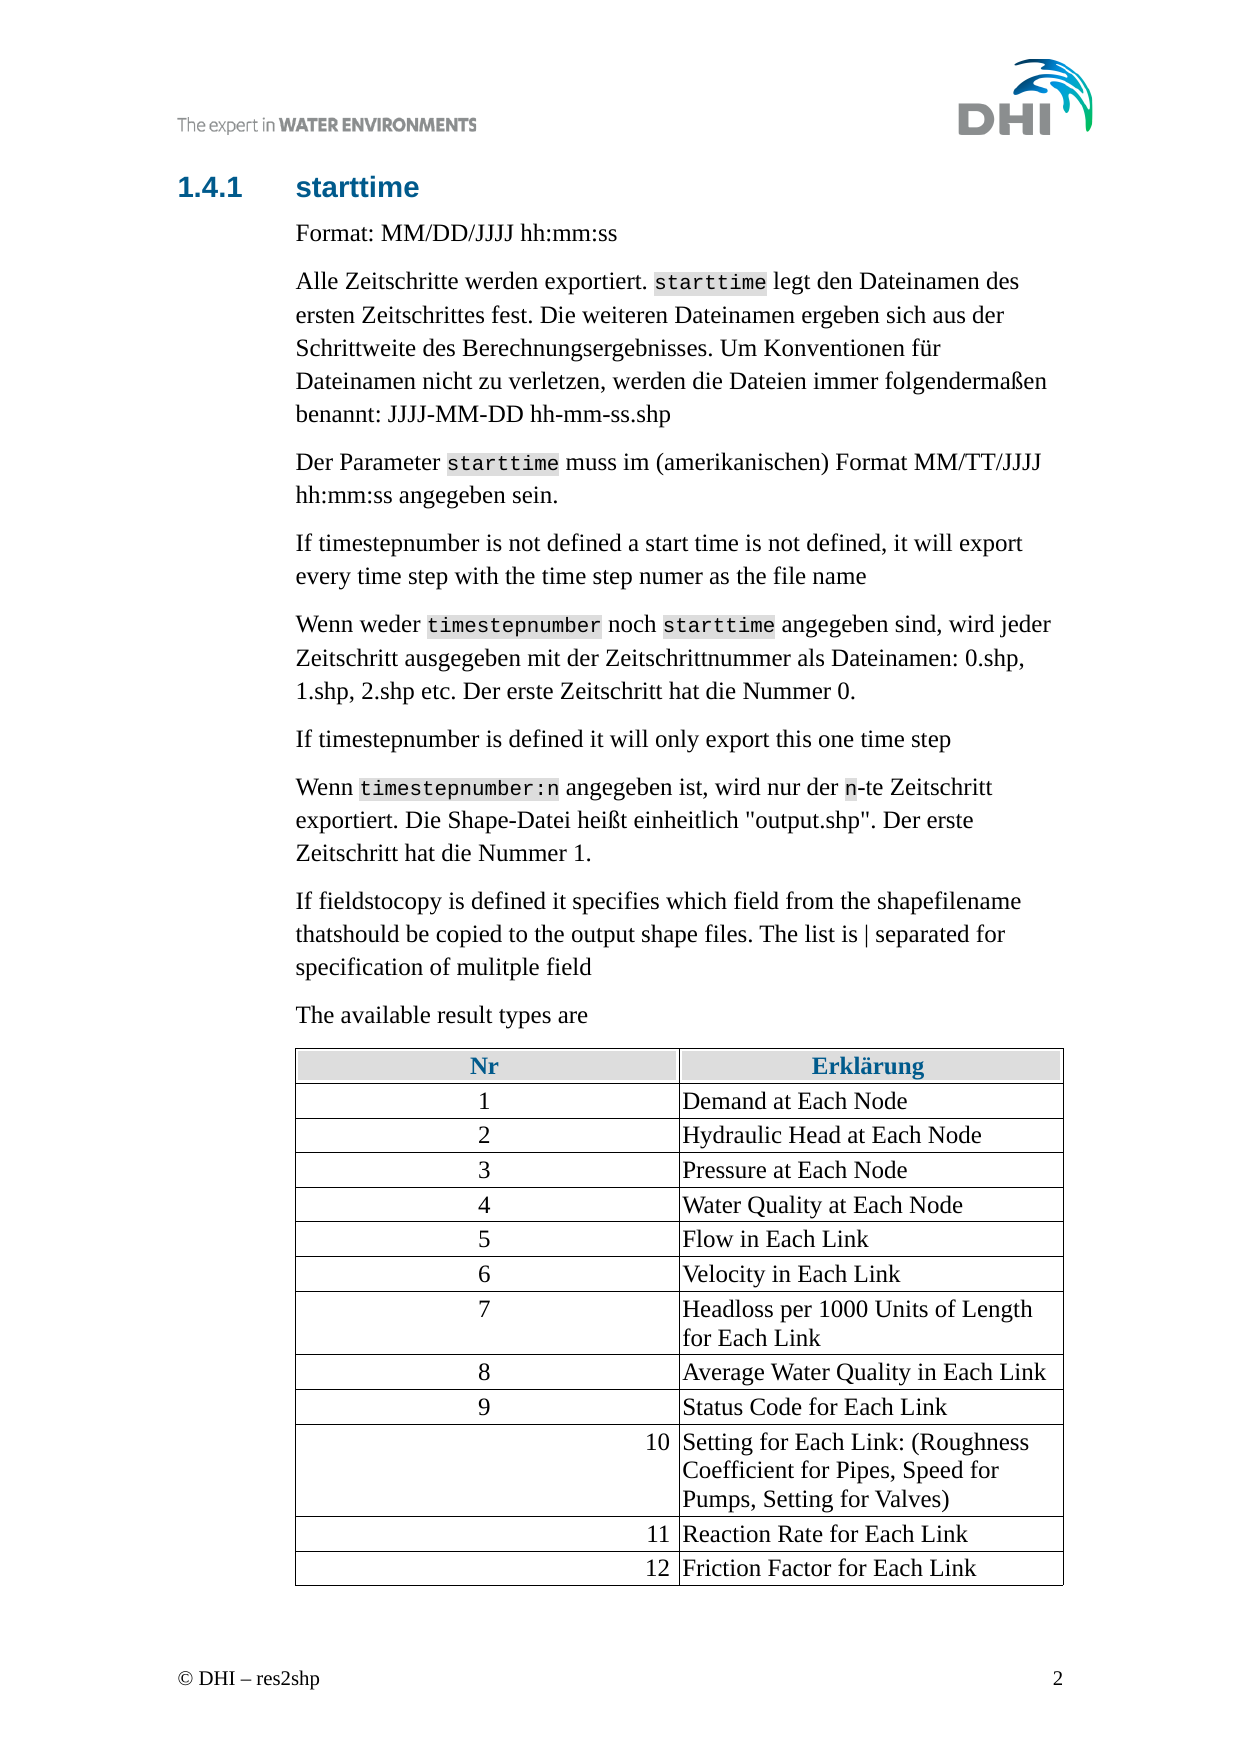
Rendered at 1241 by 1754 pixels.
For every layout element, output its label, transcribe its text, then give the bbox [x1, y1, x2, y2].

table_cell Water Quality at Each Node [680, 1188, 1063, 1221]
table_cell 1 [296, 1084, 679, 1117]
table_cell 2 [296, 1119, 679, 1152]
table_cell Reaction Rate for Each Link [680, 1517, 1063, 1551]
table_cell 9 [296, 1390, 679, 1424]
table_cell Flow in Each Link [680, 1222, 1063, 1256]
table_cell Friction Factor for Each Link [680, 1552, 1063, 1585]
table_cell 7 [296, 1292, 679, 1354]
table_cell Average Water Quality in Each Link [680, 1355, 1063, 1389]
table_header Nr [296, 1049, 679, 1083]
table_cell 11 [296, 1517, 679, 1551]
table_cell Velocity in Each Link [680, 1257, 1063, 1291]
picture [958, 59, 1093, 135]
subtitle starttime [177, 169, 1063, 203]
picture [177, 117, 477, 135]
table_cell 12 [296, 1552, 679, 1585]
text Der Parameter starttime muss im (amerikanischen) Format MM/TT/JJJJ hh:mm:ss angegeben sein. [295, 447, 1063, 509]
text If fieldstocopy is defined it specifies which field from the shapefilename thatshould be copied to the output shape files. The list is | separated for specification of mulitple field [295, 886, 1063, 981]
table_cell Hydraulic Head at Each Node [680, 1119, 1063, 1152]
text Wenn weder timestepnumber noch starttime angegeben sind, wird jeder Zeitschritt ausgegeben mit der Zeitschrittnummer als Dateinamen: 0.shp, 1.shp, 2.shp etc. Der erste Zeitschritt hat die Nummer 0. [295, 609, 1063, 705]
text Alle Zeitschritte werden exportiert. starttime legt den Dateinamen des ersten Zeitschrittes fest. Die weiteren Dateinamen ergeben sich aus der Schrittweite des Berechnungsergebnisses. Um Konventionen für Dateinamen nicht zu verletzen, werden die Dateien immer folgendermaßen benannt: JJJJ-MM-DD hh-mm-ss.shp [295, 266, 1063, 428]
table_cell Setting for Each Link: (Roughness Coefficient for Pipes, Speed for Pumps, Setting for Valves) [680, 1425, 1063, 1516]
table_cell Status Code for Each Link [680, 1390, 1063, 1424]
table_cell 10 [296, 1425, 679, 1516]
table_cell 4 [296, 1188, 679, 1221]
text Wenn timestepnumber:n angegeben ist, wird nur der n-te Zeitschritt exportiert. Die Shape-Datei heißt einheitlich "output.shp". Der erste Zeitschritt hat die Nummer 1. [295, 772, 1063, 867]
text If timestepnumber is defined it will only export this one time step [295, 724, 1063, 753]
table_header Erklärung [680, 1049, 1063, 1083]
table_cell Pressure at Each Node [680, 1153, 1063, 1187]
text If timestepnumber is not defined a start time is not defined, it will export every time step with the time step numer as the file name [295, 528, 1063, 590]
table_cell Demand at Each Node [680, 1084, 1063, 1117]
table_cell 5 [296, 1222, 679, 1256]
table_cell 8 [296, 1355, 679, 1389]
text Format: MM/DD/JJJJ hh:mm:ss [295, 218, 1063, 247]
table_cell Headloss per 1000 Units of Length for Each Link [680, 1292, 1063, 1354]
text The available result types are [295, 1000, 1063, 1029]
table_cell 6 [296, 1257, 679, 1291]
table_cell 3 [296, 1153, 679, 1187]
